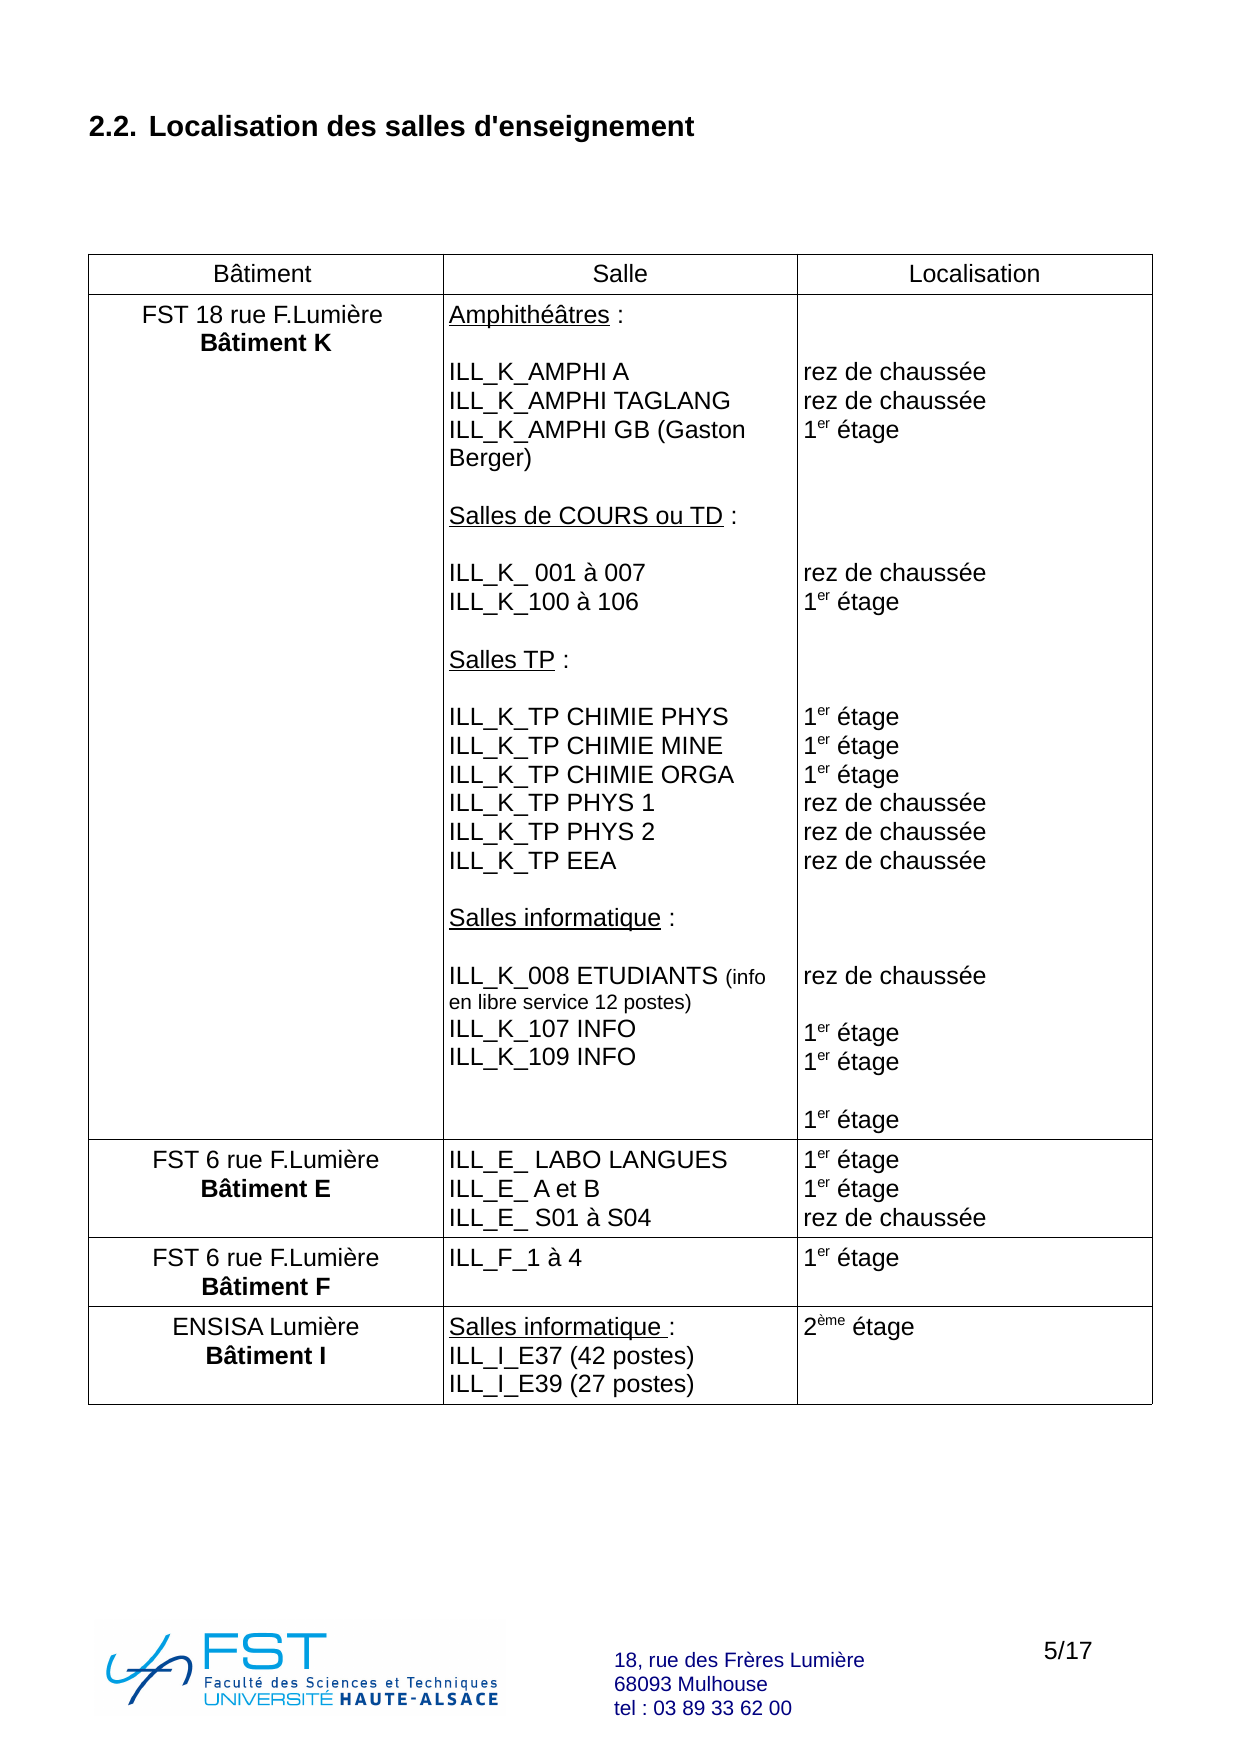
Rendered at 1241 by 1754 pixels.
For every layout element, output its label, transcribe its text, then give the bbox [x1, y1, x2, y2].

table_cell Salles informatique : ILL_I_E37 (42 postes) ILL_I_E39 (27 postes) [444, 1307, 797, 1404]
table_cell FST 6 rue F.Lumière Bâtiment F [89, 1238, 443, 1306]
table_cell 1er étage 1er étage rez de chaussée [798, 1140, 1152, 1237]
table_cell 1er étage [798, 1238, 1152, 1306]
subtitle Localisation des salles d'enseignement [88, 109, 1152, 143]
table_cell rez de chaussée rez de chaussée 1er étage rez de chaussée 1er étage 1er étage 1er étage 1er étage rez de chaussée rez de chaussée rez de chaussée rez de chaussée 1er étage 1er étage 1er étage [798, 295, 1152, 1139]
table_header Bâtiment [89, 255, 443, 294]
table_cell ILL_F_1 à 4 [444, 1238, 797, 1306]
table_header Localisation [798, 255, 1152, 294]
picture [94, 1619, 507, 1716]
table_cell FST 18 rue F.Lumière Bâtiment K [89, 295, 443, 1139]
table_cell ILL_E_ LABO LANGUES ILL_E_ A et B ILL_E_ S01 à S04 [444, 1140, 797, 1237]
table_cell 2ème étage [798, 1307, 1152, 1404]
table_cell FST 6 rue F.Lumière Bâtiment E [89, 1140, 443, 1237]
table_cell Amphithéâtres : ILL_K_AMPHI A ILL_K_AMPHI TAGLANG ILL_K_AMPHI GB (Gaston Berger) Salles de COURS ou TD : ILL_K_ 001 à 007 ILL_K_100 à 106 Salles TP : ILL_K_TP CHIMIE PHYS ILL_K_TP CHIMIE MINE ILL_K_TP CHIMIE ORGA ILL_K_TP PHYS 1 ILL_K_TP PHYS 2 ILL_K_TP EEA Salles informatique : ILL_K_008 ETUDIANTS (info en libre service 12 postes) ILL_K_107 INFO ILL_K_109 INFO [444, 295, 797, 1139]
table_cell ENSISA Lumière Bâtiment I [89, 1307, 443, 1404]
table_header Salle [444, 255, 797, 294]
